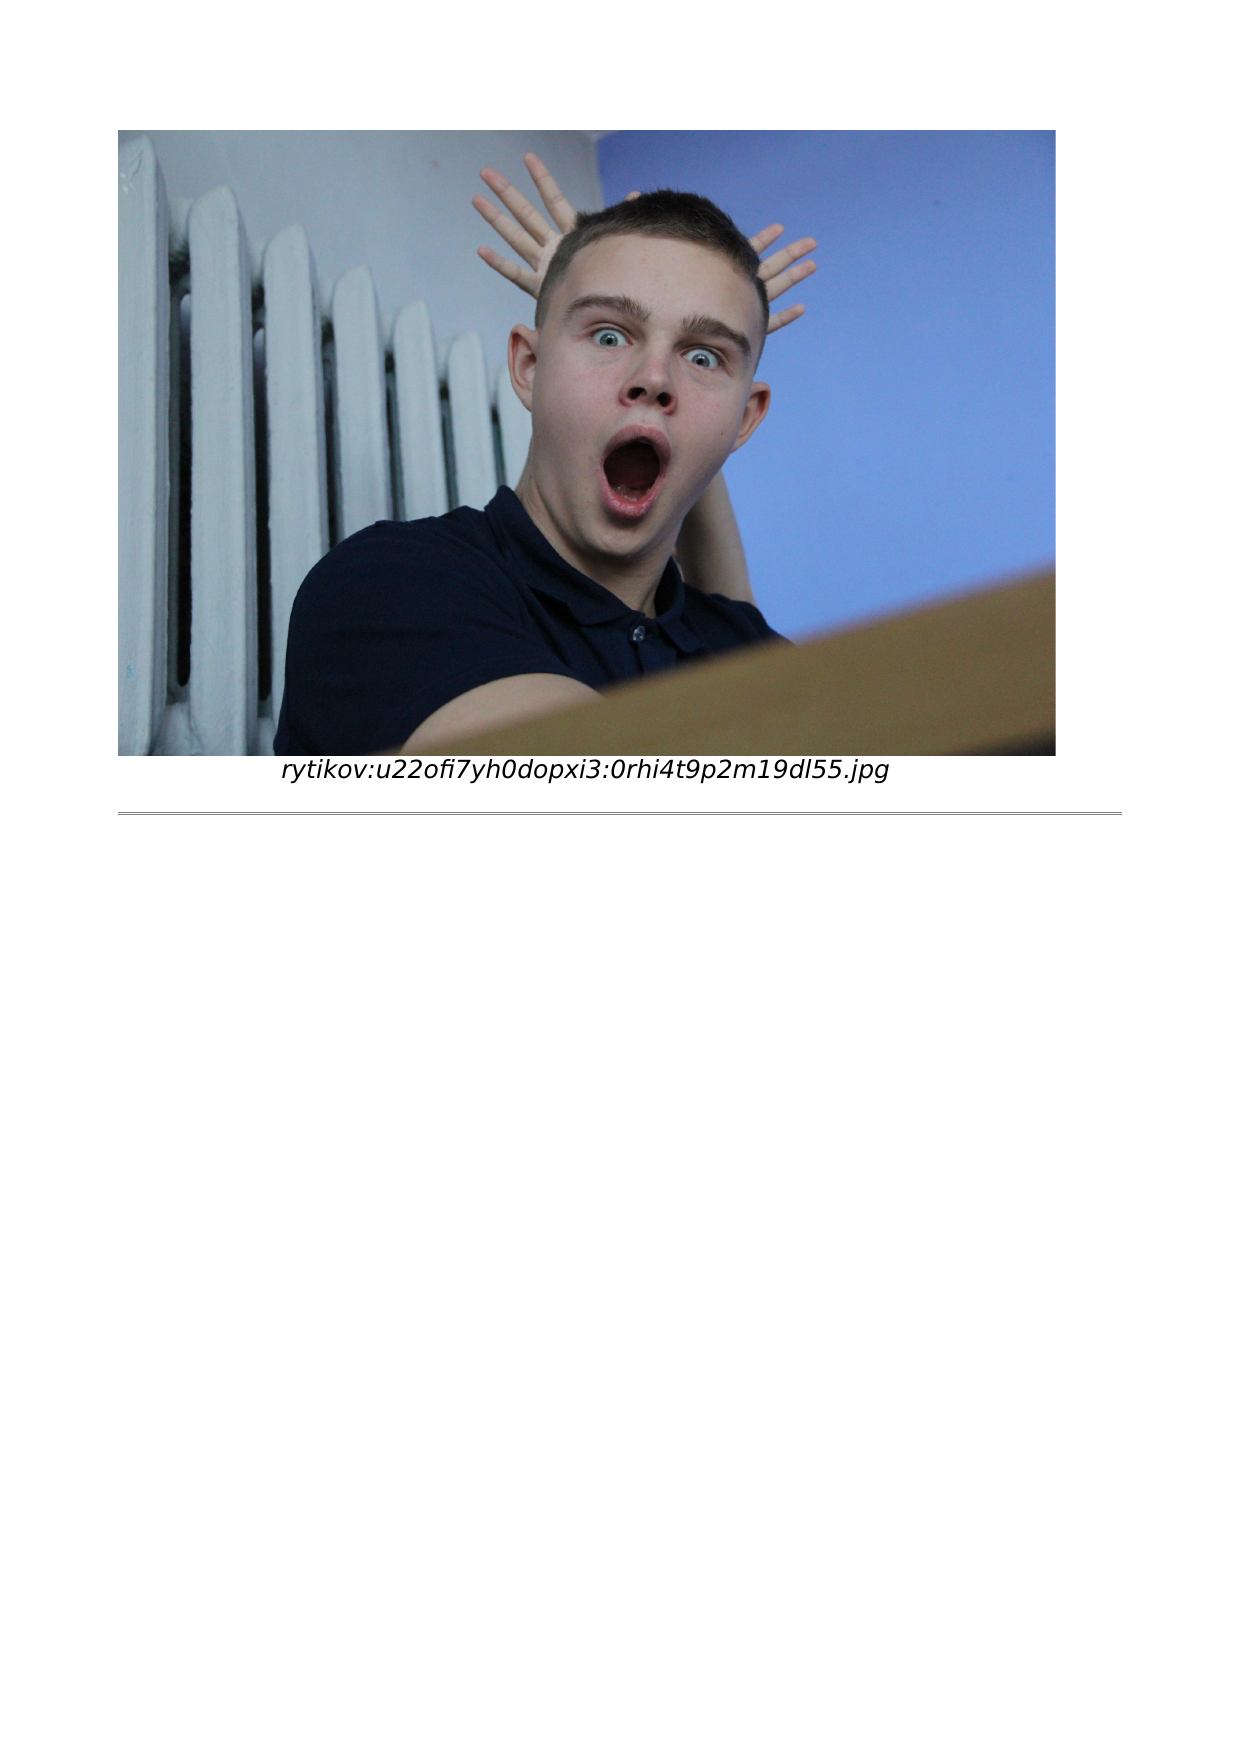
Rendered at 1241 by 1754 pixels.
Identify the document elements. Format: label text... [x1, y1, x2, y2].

picture [118, 130, 1056, 756]
text rytikov:u22ofi7yh0dopxi3:0rhi4t9p2m19dl55.jpg [118, 756, 1056, 785]
